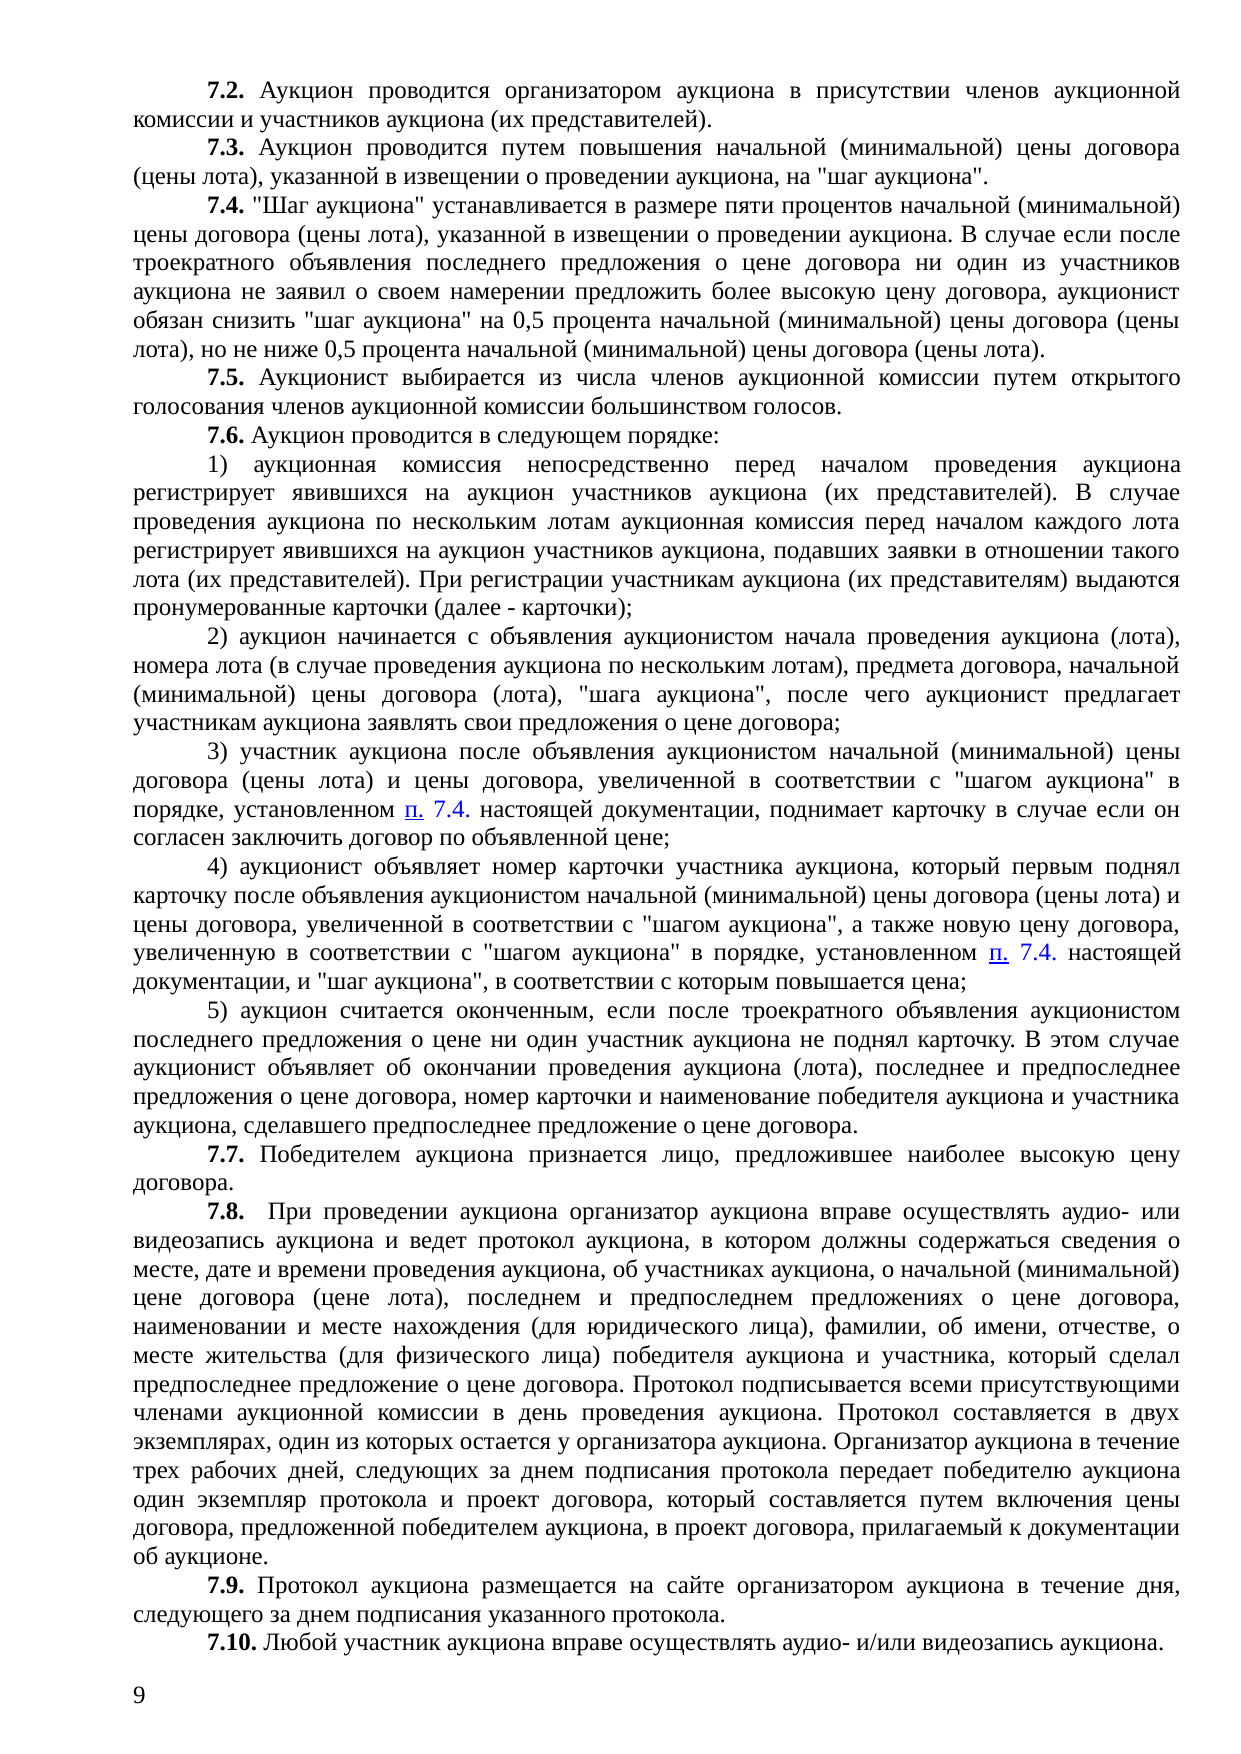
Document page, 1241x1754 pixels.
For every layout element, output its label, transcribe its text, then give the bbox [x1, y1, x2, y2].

text 1) аукционная комиссия непосредственно перед началом проведения аукциона регистрирует явившихся на аукцион участников аукциона (их представителей). В случае проведения аукциона по нескольким лотам аукционная комиссия перед началом каждого лота регистрирует явившихся на аукцион участников аукциона, подавших заявки в отношении такого лота (их представителей). При регистрации участникам аукциона (их представителям) выдаются пронумерованные карточки (далее - карточки); [133, 449, 1181, 621]
text 7.8. При проведении аукциона организатор аукциона вправе осуществлять аудио- или видеозапись аукциона и ведет протокол аукциона, в котором должны содержаться сведения о месте, дате и времени проведения аукциона, об участниках аукциона, о начальной (минимальной) цене договора (цене лота), последнем и предпоследнем предложениях о цене договора, наименовании и месте нахождения (для юридического лица), фамилии, об имени, отчестве, о месте жительства (для физического лица) победителя аукциона и участника, который сделал предпоследнее предложение о цене договора. Протокол подписывается всеми присутствующими членами аукционной комиссии в день проведения аукциона. Протокол составляется в двух экземплярах, один из которых остается у организатора аукциона. Организатор аукциона в течение трех рабочих дней, следующих за днем подписания протокола передает победителю аукциона один экземпляр протокола и проект договора, который составляется путем включения цены договора, предложенной победителем аукциона, в проект договора, прилагаемый к документации об аукционе. [133, 1196, 1181, 1570]
text 5) аукцион считается оконченным, если после троекратного объявления аукционистом последнего предложения о цене ни один участник аукциона не поднял карточку. В этом случае аукционист объявляет об окончании проведения аукциона (лота), последнее и предпоследнее предложения о цене договора, номер карточки и наименование победителя аукциона и участника аукциона, сделавшего предпоследнее предложение о цене договора. [133, 995, 1181, 1139]
text 7.9. Протокол аукциона размещается на сайте организатором аукциона в течение дня, следующего за днем подписания указанного протокола. [133, 1570, 1181, 1627]
text 7.6. Аукцион проводится в следующем порядке: [133, 420, 1181, 449]
text 2) аукцион начинается с объявления аукционистом начала проведения аукциона (лота), номера лота (в случае проведения аукциона по нескольким лотам), предмета договора, начальной (минимальной) цены договора (лота), "шага аукциона", после чего аукционист предлагает участникам аукциона заявлять свои предложения о цене договора; [133, 621, 1181, 736]
text 7.2. Аукцион проводится организатором аукциона в присутствии членов аукционной комиссии и участников аукциона (их представителей). [133, 75, 1181, 132]
text 7.10. Любой участник аукциона вправе осуществлять аудио- и/или видеозапись аукциона. [133, 1627, 1181, 1656]
text 3) участник аукциона после объявления аукционистом начальной (минимальной) цены договора (цены лота) и цены договора, увеличенной в соответствии с "шагом аукциона" в порядке, установленном п. 7.4. настоящей документации, поднимает карточку в случае если он согласен заключить договор по объявленной цене; [133, 736, 1181, 851]
text 7.4. "Шаг аукциона" устанавливается в размере пяти процентов начальной (минимальной) цены договора (цены лота), указанной в извещении о проведении аукциона. В случае если после троекратного объявления последнего предложения о цене договора ни один из участников аукциона не заявил о своем намерении предложить более высокую цену договора, аукционист обязан снизить "шаг аукциона" на 0,5 процента начальной (минимальной) цены договора (цены лота), но не ниже 0,5 процента начальной (минимальной) цены договора (цены лота). [133, 190, 1181, 362]
text 7.3. Аукцион проводится путем повышения начальной (минимальной) цены договора (цены лота), указанной в извещении о проведении аукциона, на "шаг аукциона". [133, 132, 1181, 190]
text 4) аукционист объявляет номер карточки участника аукциона, который первым поднял карточку после объявления аукционистом начальной (минимальной) цены договора (цены лота) и цены договора, увеличенной в соответствии с "шагом аукциона", а также новую цену договора, увеличенную в соответствии с "шагом аукциона" в порядке, установленном п. 7.4. настоящей документации, и "шаг аукциона", в соответствии с которым повышается цена; [133, 851, 1181, 995]
text 7.7. Победителем аукциона признается лицо, предложившее наиболее высокую цену договора. [133, 1139, 1181, 1196]
text 7.5. Аукционист выбирается из числа членов аукционной комиссии путем открытого голосования членов аукционной комиссии большинством голосов. [133, 362, 1181, 420]
